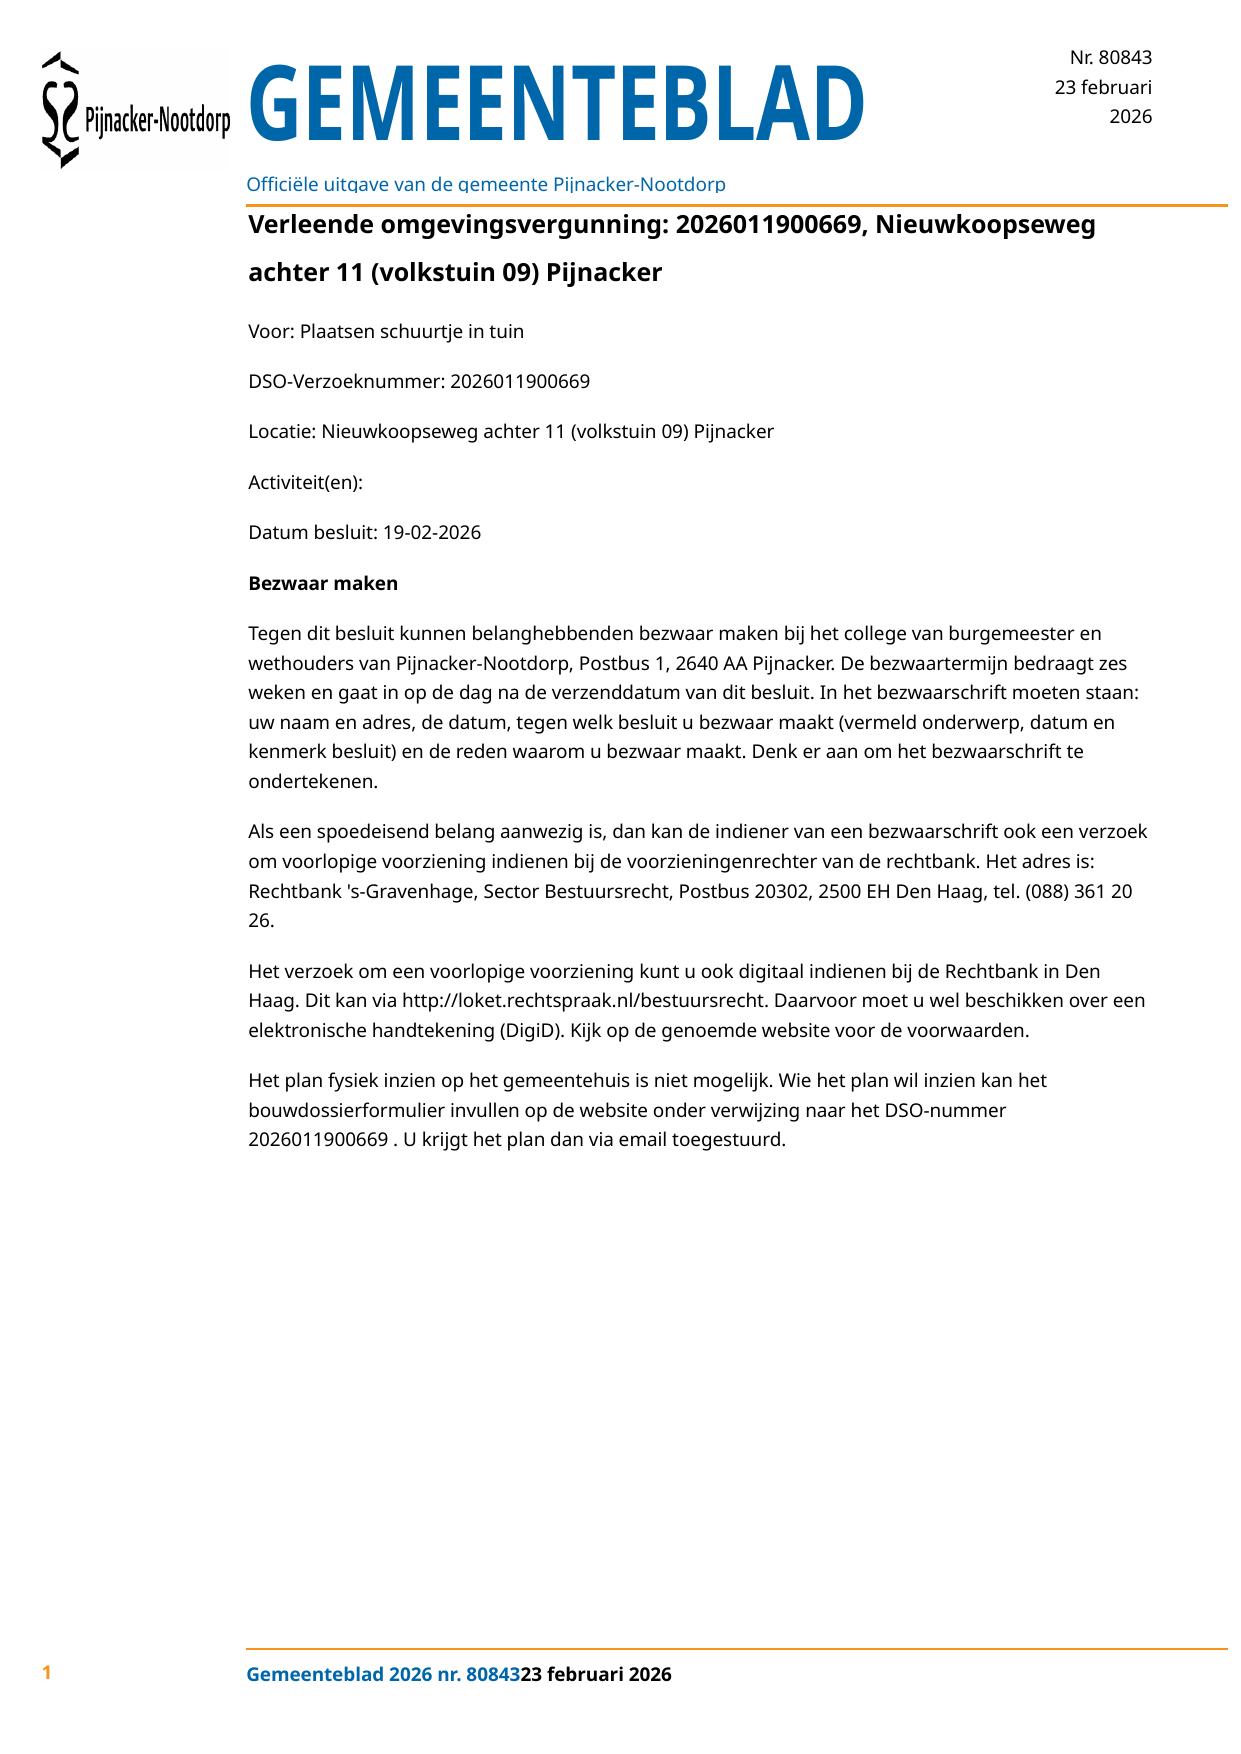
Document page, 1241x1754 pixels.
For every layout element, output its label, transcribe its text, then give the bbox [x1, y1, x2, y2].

text Als een spoedeisend belang aanwezig is, dan kan de indiener van een bezwaarschrift ook een verzoek om voorlopige voorziening indienen bij de voorzieningenrechter van de rechtbank. Het adres is: Rechtbank 's-Gravenhage, Sector Bestuursrecht, Postbus 20302, 2500 EH Den Haag, tel. (088) 361 20 26. [248, 819, 1152, 933]
text Datum besluit: 19-02-2026 [248, 519, 1152, 545]
text Het verzoek om een voorlopige voorziening kunt u ook digitaal indienen bij de Rechtbank in Den Haag. Dit kan via http://loket.rechtspraak.nl/bestuursrecht. Daarvoor moet u wel beschikken over een elektronische handtekening (DigiD). Kijk op de genoemde website voor de voorwaarden. [248, 958, 1152, 1043]
text Tegen dit besluit kunnen belanghebbenden bezwaar maken bij het college van burgemeester en wethouders van Pijnacker-Nootdorp, Postbus 1, 2640 AA Pijnacker. De bezwaartermijn bedraagt zes weken en gaat in op de dag na de verzenddatum van dit besluit. In het bezwaarschrift moeten staan: uw naam en adres, de datum, tegen welk besluit u bezwaar maakt (vermeld onderwerp, datum en kenmerk besluit) en de reden waarom u bezwaar maakt. Denk er aan om het bezwaarschrift te ondertekenen. [248, 620, 1152, 794]
text Verleende omgevingsvergunning: 2026011900669, Nieuwkoopseweg achter 11 (volkstuin 09) Pijnacker [248, 207, 1152, 288]
text Activiteit(en): [248, 469, 1152, 495]
text Locatie: Nieuwkoopseweg achter 11 (volkstuin 09) Pijnacker [248, 419, 1152, 444]
text DSO-Verzoeknummer: 2026011900669 [248, 368, 1152, 394]
text Het plan fysiek inzien op het gemeentehuis is niet mogelijk. Wie het plan wil inzien kan het bouwdossierformulier invullen op de website onder verwijzing naar het DSO-nummer 2026011900669 . U krijgt het plan dan via email toegestuurd. [248, 1067, 1152, 1152]
picture [41, 47, 231, 172]
text Bezwaar maken [248, 570, 1152, 596]
text Voor: Plaatsen schuurtje in tuin [248, 318, 1152, 344]
